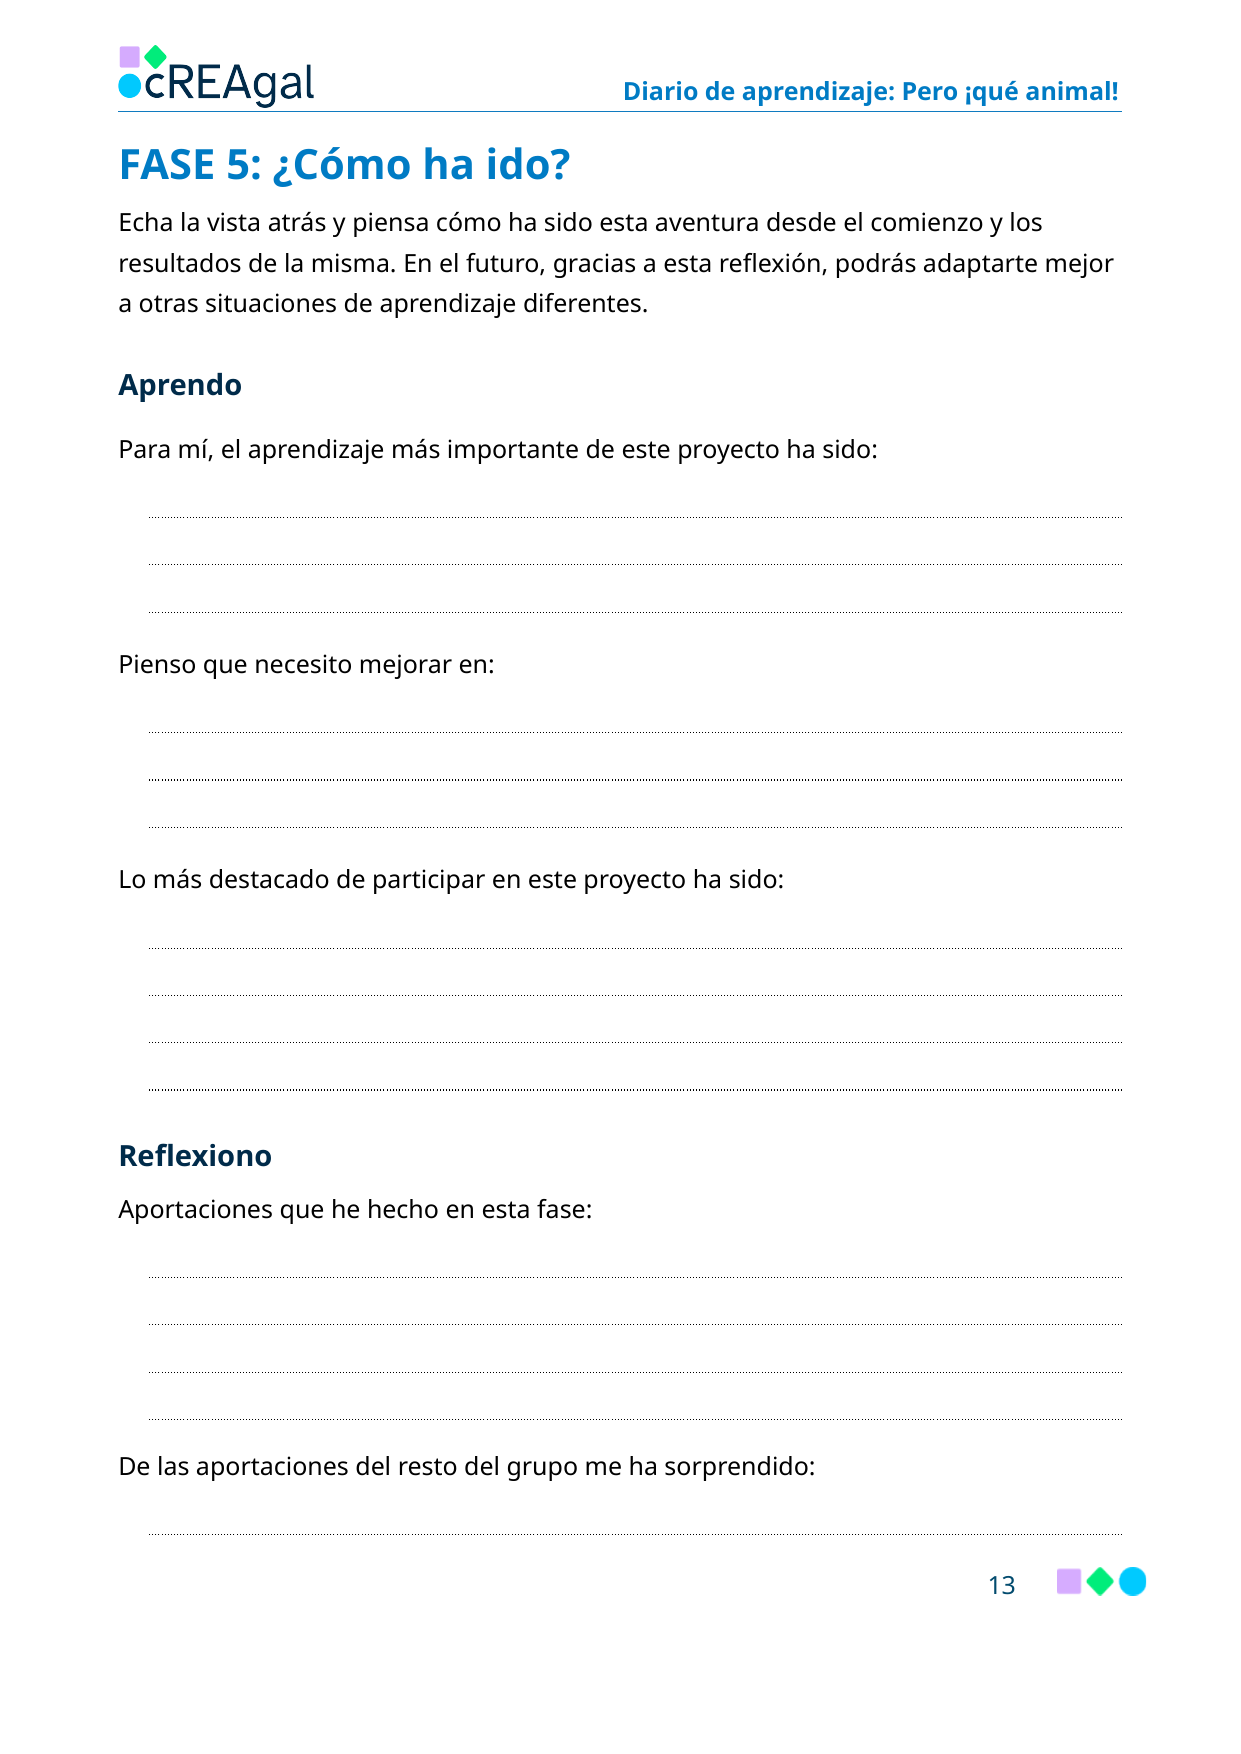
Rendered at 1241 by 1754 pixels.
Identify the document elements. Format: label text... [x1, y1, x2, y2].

table_header [148, 686, 1122, 733]
table_cell [148, 733, 1122, 781]
subtitle Reflexiono [118, 1135, 1122, 1174]
text Lo más destacado de participar en este proyecto ha sido: [118, 862, 1122, 896]
table_cell [148, 996, 1122, 1043]
table_cell [148, 1278, 1122, 1325]
table_header [148, 471, 1122, 518]
text Echa la vista atrás y piensa cómo ha sido esta aventura desde el comienzo y los resultados de la misma. En el futuro, gracias a esta reflexión, podrás adaptarte mejor a otras situaciones de aprendizaje diferentes. [118, 204, 1122, 320]
picture [1057, 1567, 1130, 1596]
text Aportaciones que he hecho en esta fase: [118, 1192, 1122, 1226]
table_cell [148, 1373, 1122, 1420]
table_cell [148, 781, 1122, 828]
text Pienso que necesito mejorar en: [118, 647, 1122, 681]
subtitle Aprendo [118, 364, 1122, 403]
table_cell [148, 1325, 1122, 1373]
text De las aportaciones del resto del grupo me ha sorprendido: [118, 1448, 1122, 1482]
table_cell [148, 565, 1122, 613]
picture [118, 45, 314, 108]
table_cell [148, 1043, 1122, 1091]
picture [1136, 1584, 1147, 1596]
picture [1137, 1567, 1147, 1578]
text Para mí, el aprendizaje más importante de este proyecto ha sido: [118, 432, 1122, 466]
subtitle FASE 5: ¿Cómo ha ido? [118, 135, 1122, 192]
table_cell [148, 518, 1122, 565]
table_header [148, 1488, 1122, 1535]
table_header [148, 901, 1122, 949]
table_cell [148, 949, 1122, 996]
table_header [148, 1231, 1122, 1278]
